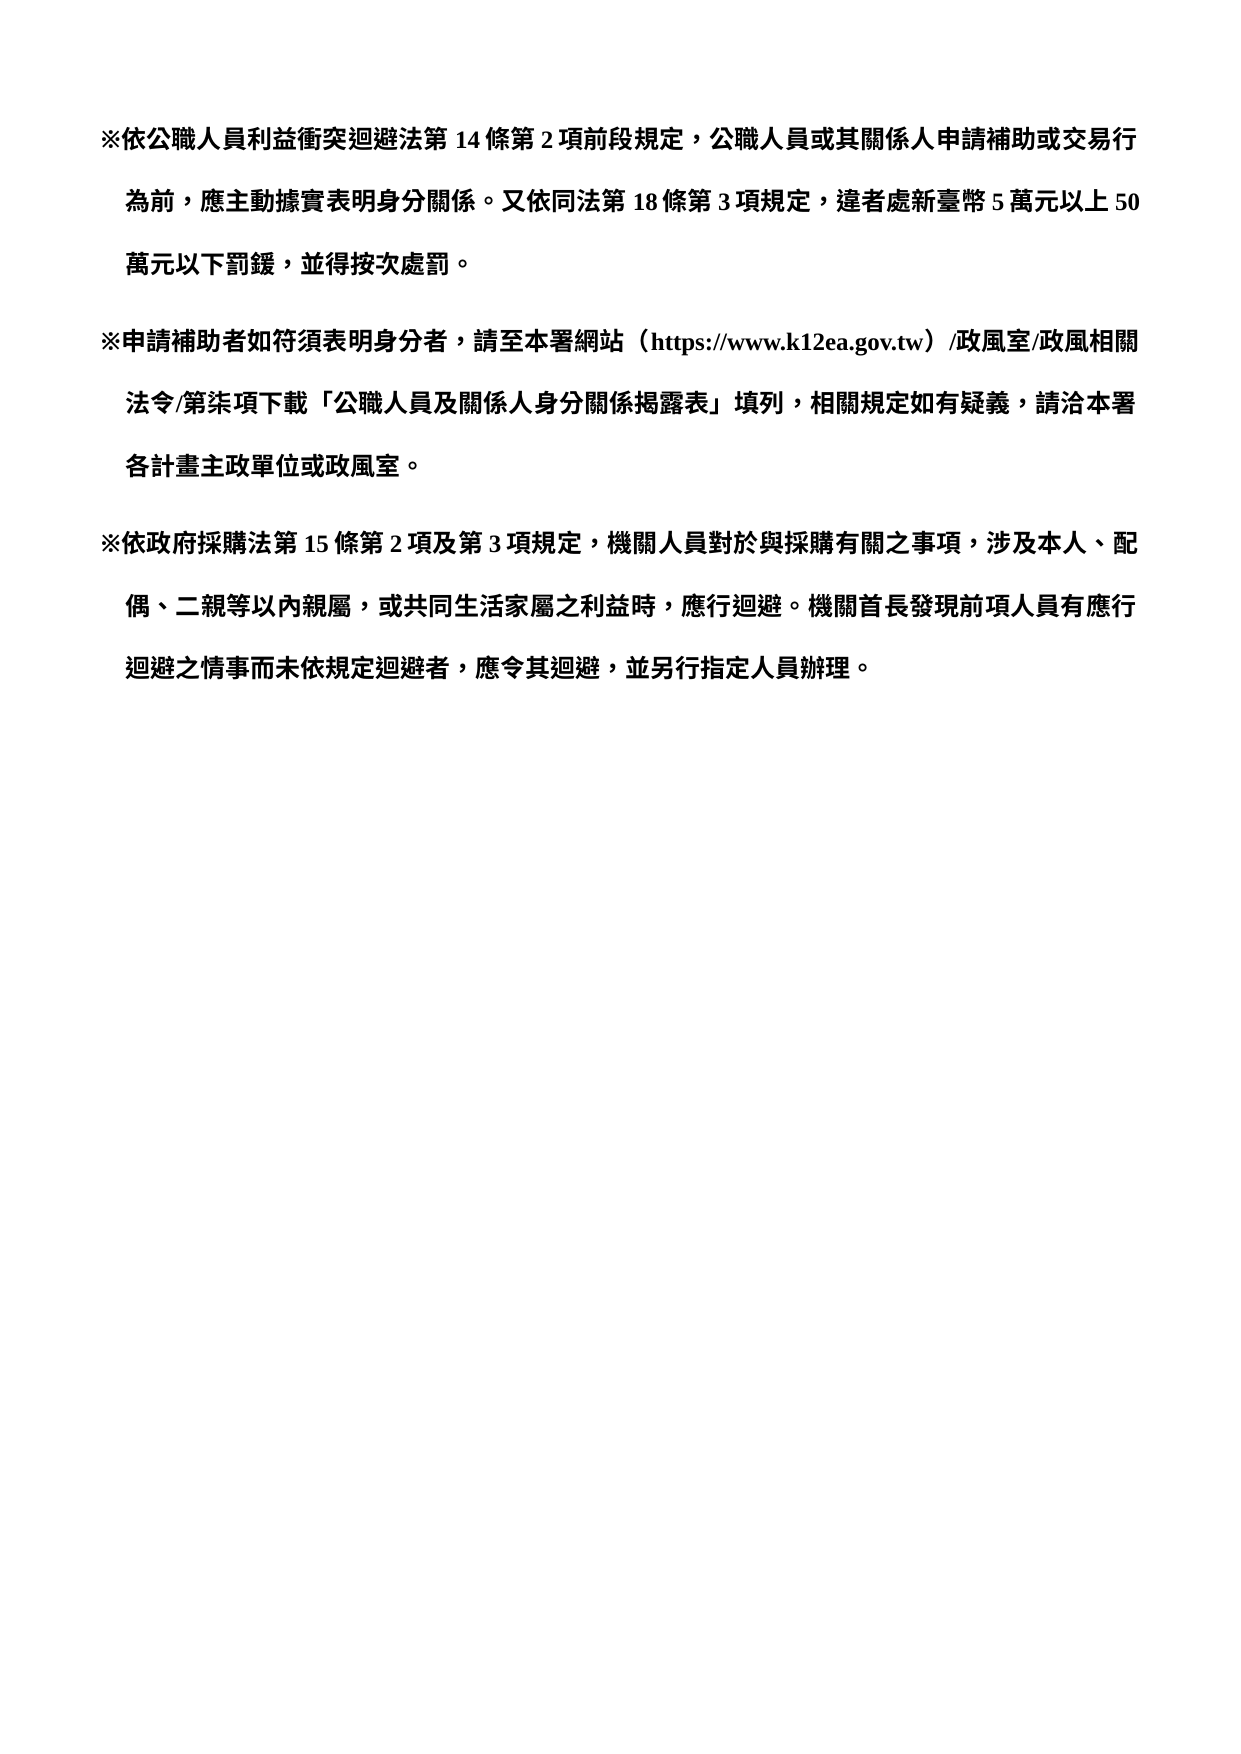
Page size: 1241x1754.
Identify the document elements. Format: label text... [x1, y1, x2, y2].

text ※申請補助者如符須表明身分者，請至本署網站（https://www.k12ea.gov.tw）/政風室/政風相關法令/第柒項下載「公職人員及關係人身分關係揭露表」填列，相關規定如有疑義，請洽本署各計畫主政單位或政風室。 [100, 298, 1140, 485]
text ※依公職人員利益衝突迴避法第14條第2項前段規定，公職人員或其關係人申請補助或交易行為前，應主動據實表明身分關係。又依同法第18條第3項規定，違者處新臺幣5萬元以上50萬元以下罰鍰，並得按次處罰。 [100, 96, 1140, 283]
text ※依政府採購法第15條第2項及第3項規定，機關人員對於與採購有關之事項，涉及本人、配偶、二親等以內親屬，或共同生活家屬之利益時，應行迴避。機關首長發現前項人員有應行迴避之情事而未依規定迴避者，應令其迴避，並另行指定人員辦理。 [100, 500, 1140, 687]
